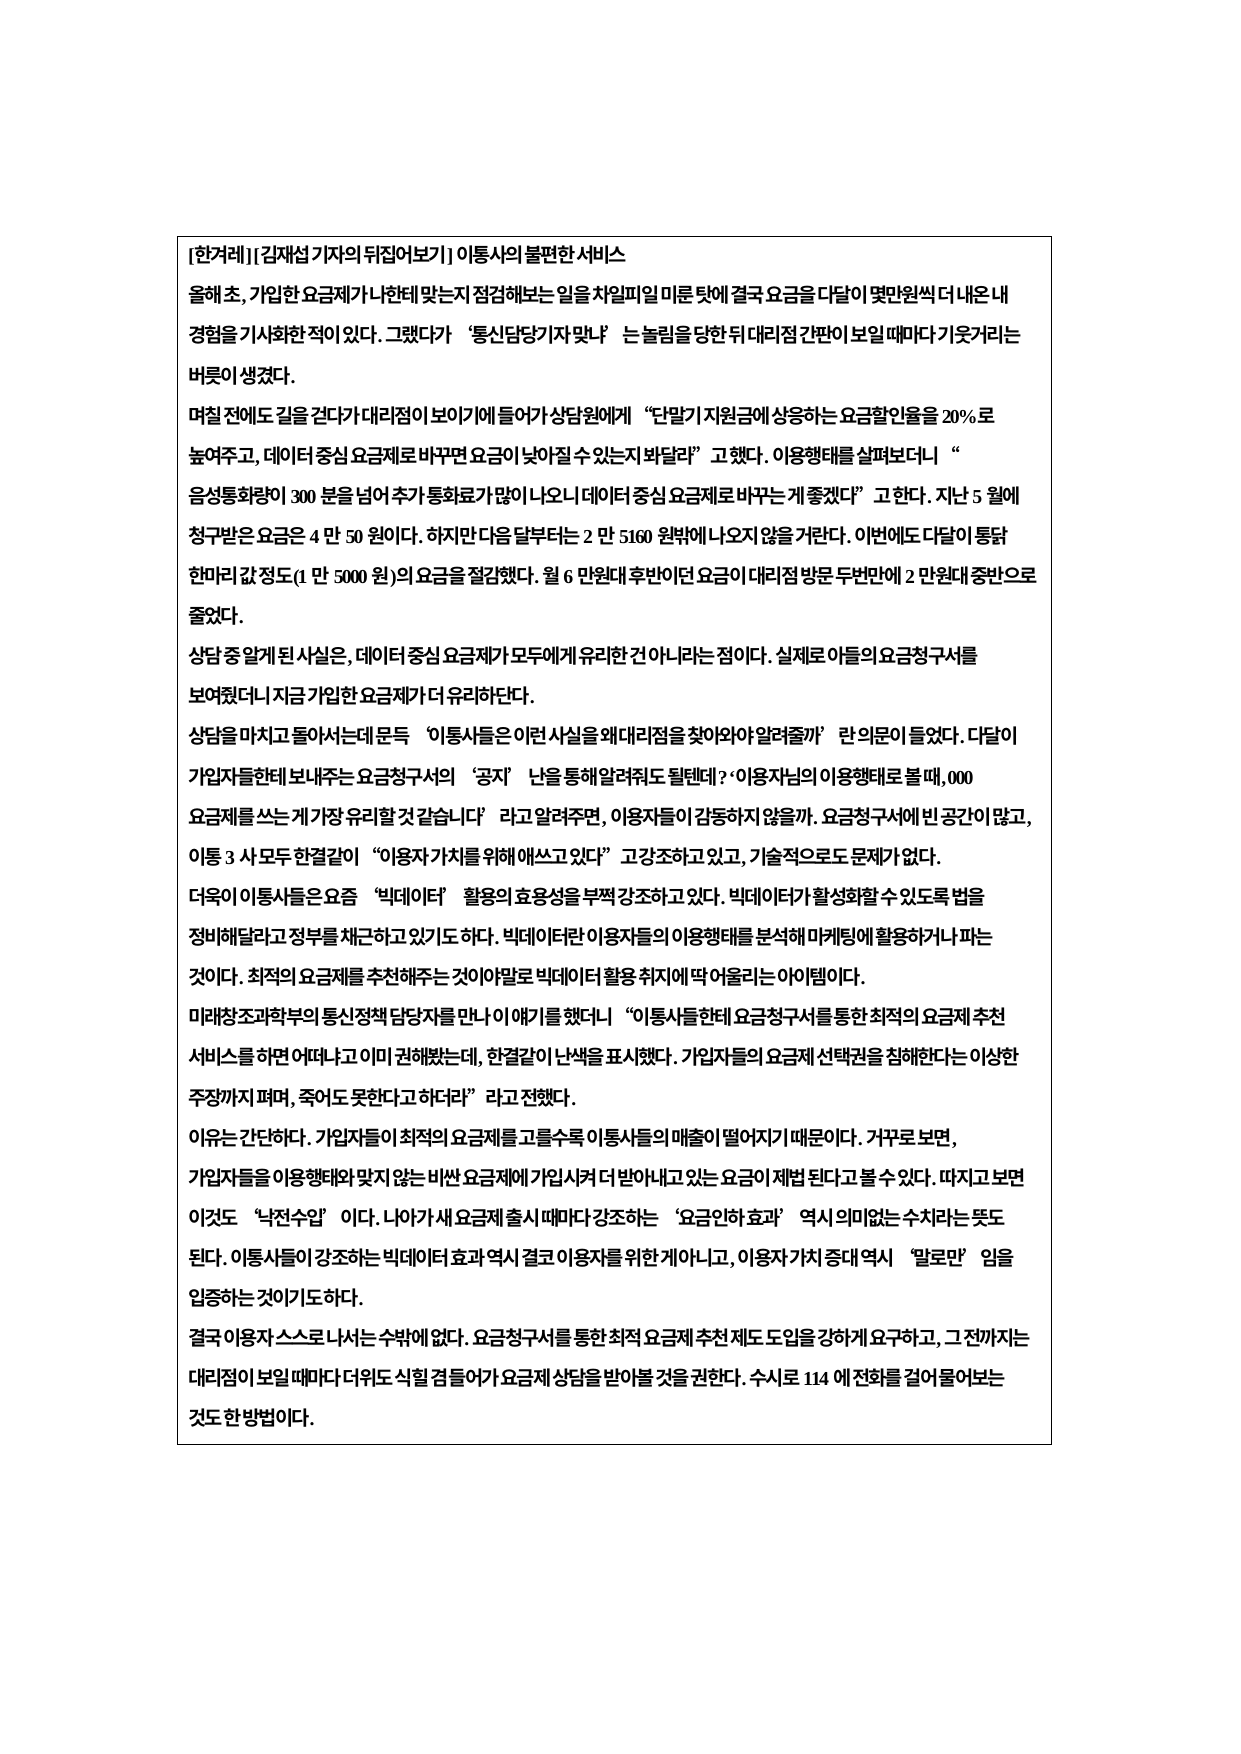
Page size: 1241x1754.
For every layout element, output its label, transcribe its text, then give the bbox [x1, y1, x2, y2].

table_header [한겨레] [김재섭 기자의 뒤집어보기] 이통사의 불편한 서비스 올해 초, 가입한 요금제가 나한테 맞는지 점검해보는 일을 차일피일 미룬 탓에 결국 요금을 다달이 몇만원씩 더 내온 내 경험을 기사화한 적이 있다. 그랬다가 ‘통신담당기자 맞냐’는 놀림을 당한 뒤 대리점 간판이 보일 때마다 기웃거리는 버릇이 생겼다. 며칠 전에도 길을 걷다가 대리점이 보이기에 들어가 상담원에게 “단말기 지원금에 상응하는 요금할인율을 20%로 높여주고, 데이터 중심 요금제로 바꾸면 요금이 낮아질 수 있는지 봐달라”고 했다. 이용행태를 살펴보더니 “음성통화량이 300분을 넘어 추가 통화료가 많이 나오니 데이터 중심 요금제로 바꾸는 게 좋겠다”고 한다. 지난 5월에 청구받은 요금은 4만50원이다. 하지만 다음 달부터는 2만5160원밖에 나오지 않을 거란다. 이번에도 다달이 통닭 한마리 값 정도(1만5000원)의 요금을 절감했다. 월 6만원대 후반이던 요금이 대리점 방문 두번만에 2만원대 중반으로 줄었다. 상담 중 알게 된 사실은, 데이터 중심 요금제가 모두에게 유리한 건 아니라는 점이다. 실제로 아들의 요금청구서를 보여줬더니 지금 가입한 요금제가 더 유리하단다. 상담을 마치고 돌아서는데 문득 ‘이통사들은 이런 사실을 왜 대리점을 찾아와야 알려줄까’란 의문이 들었다. 다달이 가입자들한테 보내주는 요금청구서의 ‘공지’ 난을 통해 알려줘도 될텐데? ‘이용자님의 이용행태로 볼 때, 000 요금제를 쓰는 게 가장 유리할 것 같습니다’라고 알려주면, 이용자들이 감동하지 않을까. 요금청구서에 빈 공간이 많고, 이통 3사 모두 한결같이 “이용자 가치를 위해 애쓰고 있다”고 강조하고 있고, 기술적으로도 문제가 없다. 더욱이 이통사들은 요즘 ‘빅데이터’ 활용의 효용성을 부쩍 강조하고 있다. 빅데이터가 활성화할 수 있도록 법을 정비해달라고 정부를 채근하고 있기도 하다. 빅데이터란 이용자들의 이용행태를 분석해 마케팅에 활용하거나 파는 것이다. 최적의 요금제를 추천해주는 것이야말로 빅데이터 활용 취지에 딱 어울리는 아이템이다. 미래창조과학부의 통신정책 담당자를 만나 이 얘기를 했더니 “이통사들한테 요금청구서를 통한 최적의 요금제 추천 서비스를 하면 어떠냐고 이미 권해봤는데, 한결같이 난색을 표시했다. 가입자들의 요금제 선택권을 침해한다는 이상한 주장까지 펴며, 죽어도 못한다고 하더라”라고 전했다. 이유는 간단하다. 가입자들이 최적의 요금제를 고를수록 이통사들의 매출이 떨어지기 때문이다. 거꾸로 보면, 가입자들을 이용행태와 맞지 않는 비싼 요금제에 가입시켜 더 받아내고 있는 요금이 제법 된다고 볼 수 있다. 따지고 보면 이것도 ‘낙전수입’이다. 나아가 새 요금제 출시 때마다 강조하는 ‘요금인하 효과’ 역시 의미없는 수치라는 뜻도 된다. 이통사들이 강조하는 빅데이터 효과 역시 결코 이용자를 위한 게 아니고, 이용자 가치 증대 역시 ‘말로만’임을 입증하는 것이기도 하다. 결국 이용자 스스로 나서는 수밖에 없다. 요금청구서를 통한 최적 요금제 추천 제도 도입을 강하게 요구하고, 그 전까지는 대리점이 보일 때마다 더위도 식힐 겸 들어가 요금제 상담을 받아볼 것을 권한다. 수시로 114에 전화를 걸어 물어보는 것도 한 방법이다. [178, 237, 1051, 1443]
